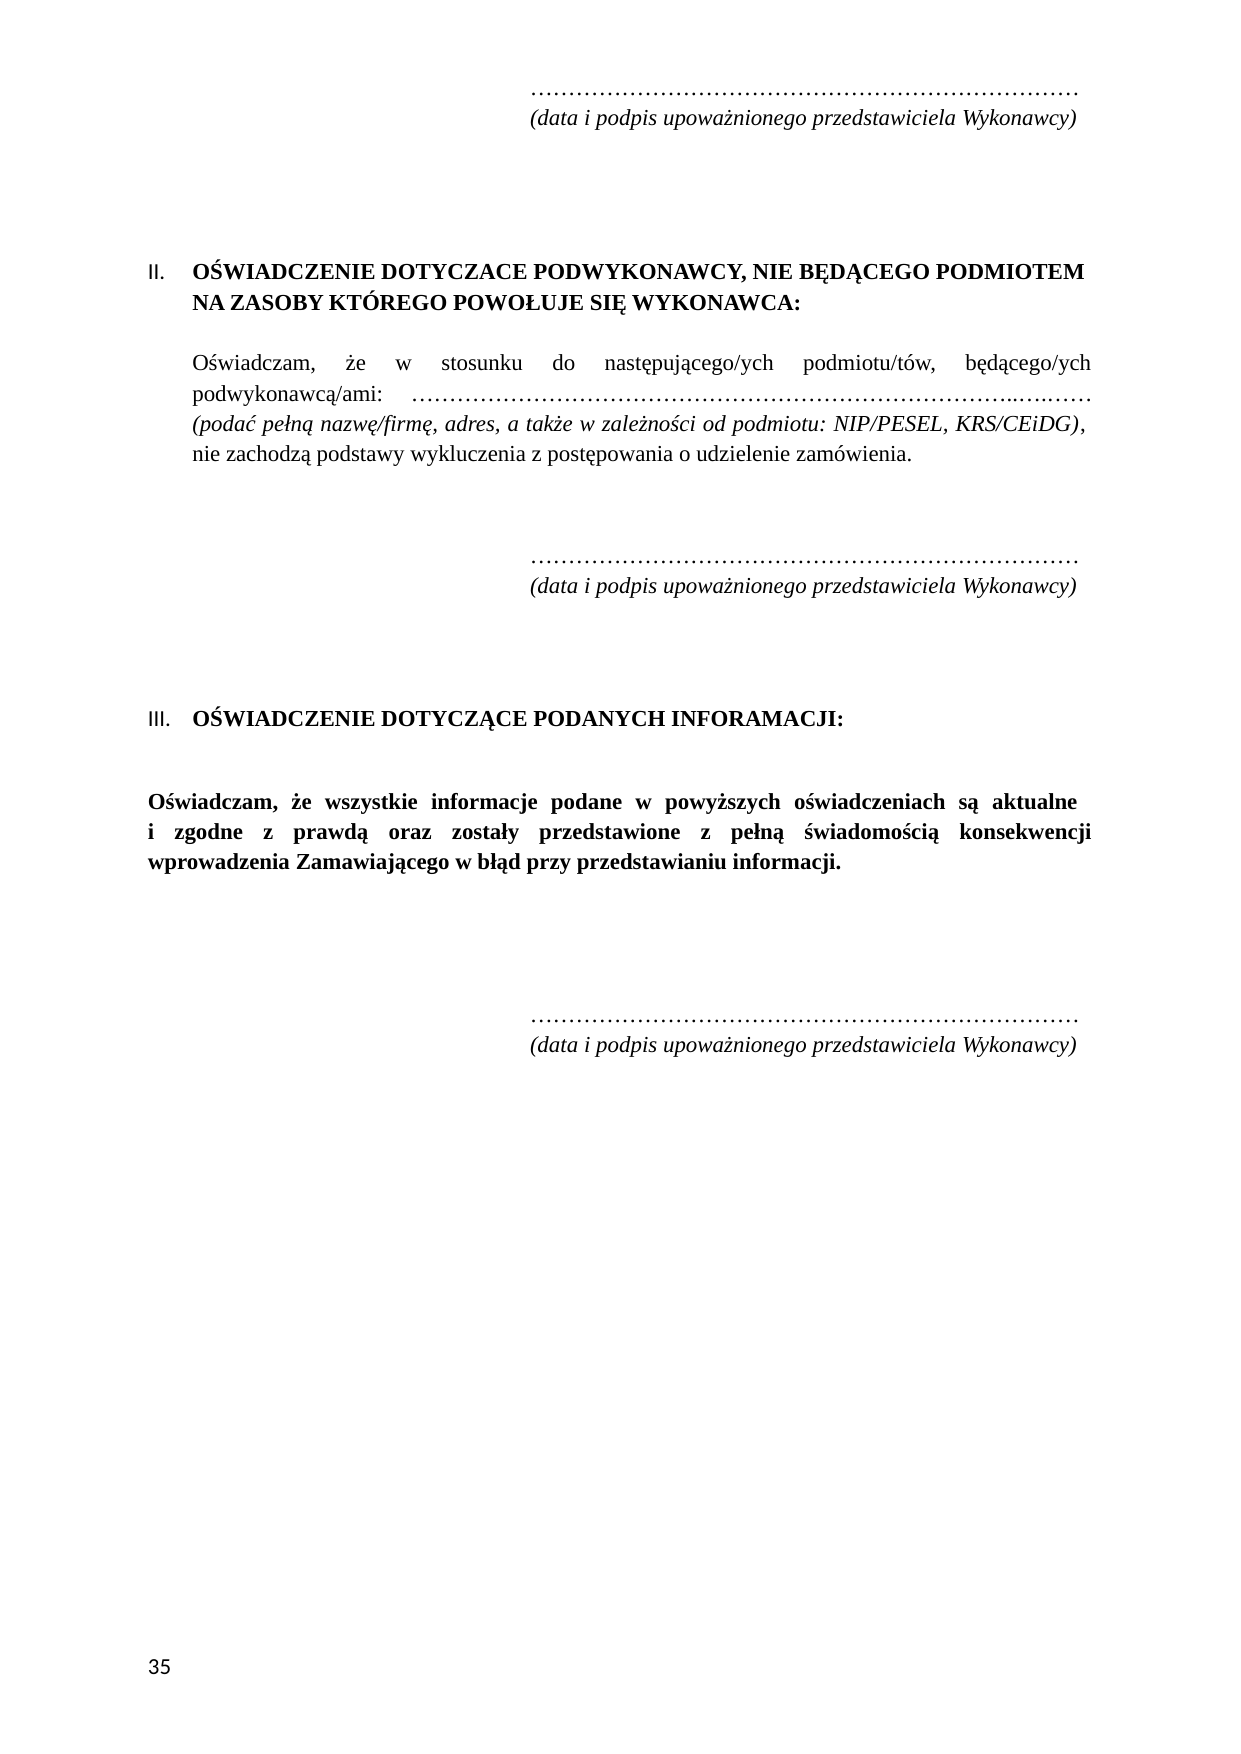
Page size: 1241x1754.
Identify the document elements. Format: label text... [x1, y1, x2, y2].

text Oświadczam, że w stosunku do następującego/ych podmiotu/tów, będącego/ych podwykonawcą/ami: ……………………………………………………………………..….…… (podać pełną nazwę/firmę, adres, a także w zależności od podmiotu: NIP/PESEL, KRS/CEiDG), nie zachodzą podstawy wykluczenia z postępowania o udzielenie zamówienia. [192, 349, 1092, 466]
text Oświadczam, że wszystkie informacje podane w powyższych oświadczeniach są aktualne i zgodne z prawdą oraz zostały przedstawione z pełną świadomością konsekwencji wprowadzenia Zamawiającego w błąd przy przedstawianiu informacji. [148, 788, 1092, 874]
list OŚWIADCZENIE DOTYCZĄCE PODANYCH INFORAMACJI: [148, 704, 1092, 733]
list OŚWIADCZENIE DOTYCZACE PODWYKONAWCY, NIE BĘDĄCEGO PODMIOTEM NA ZASOBY KTÓREGO POWOŁUJE SIĘ WYKONAWCA: [148, 257, 1092, 315]
text ……………………………………………………………… (data i podpis upoważnionego przedstawiciela Wykonawcy) [516, 74, 1092, 130]
text ……………………………………………………………… (data i podpis upoważnionego przedstawiciela Wykonawcy) [516, 1001, 1092, 1058]
text ……………………………………………………………… (data i podpis upoważnionego przedstawiciela Wykonawcy) [516, 542, 1092, 599]
